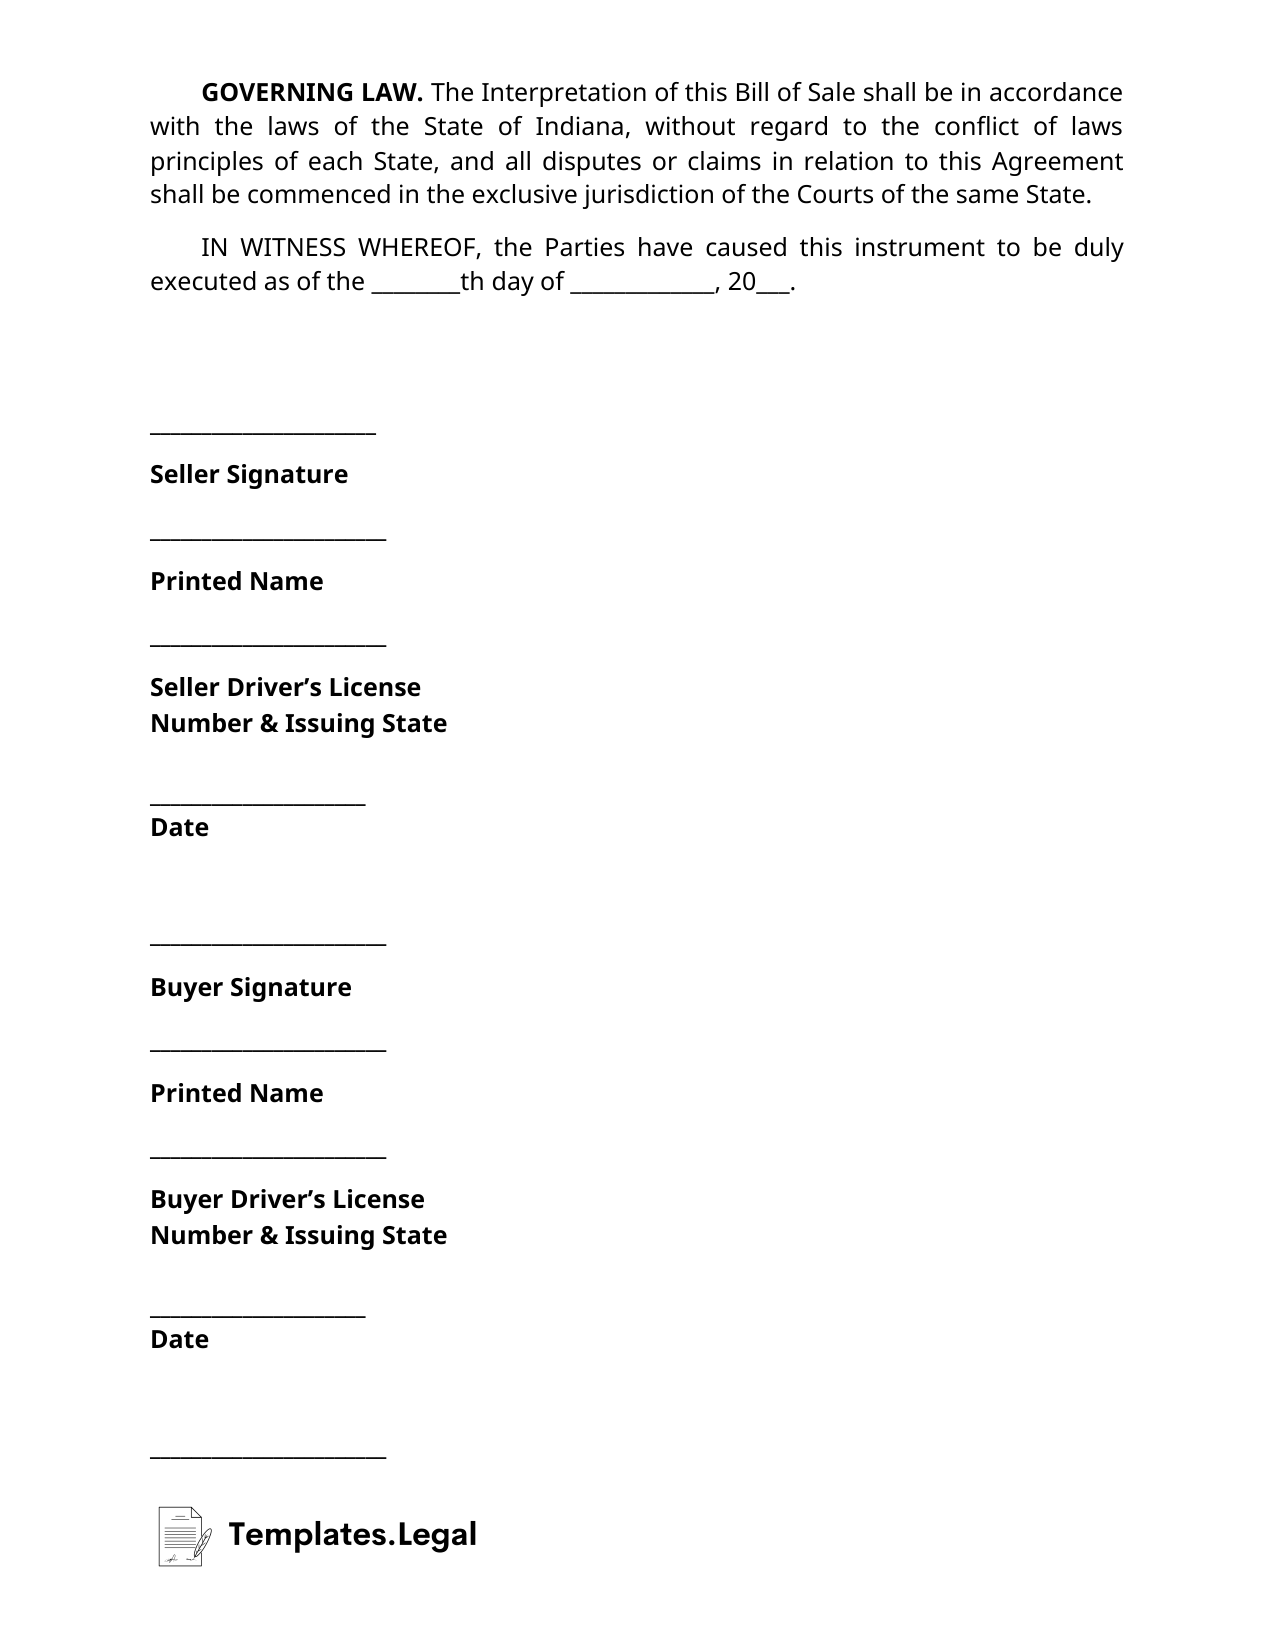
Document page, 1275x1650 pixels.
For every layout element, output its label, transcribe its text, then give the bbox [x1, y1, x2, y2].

text IN WITNESS WHEREOF, the Parties have caused this instrument to be duly executed as of the ________th day of _____________, 20___. [150, 230, 1125, 298]
text _____________________ [150, 1288, 1125, 1322]
text _______________________ [150, 1022, 1125, 1056]
text Date [150, 1322, 1125, 1356]
text Date [150, 810, 1125, 844]
text Printed Name [150, 563, 1125, 597]
text Seller Driver’s License [150, 669, 1125, 703]
text Number & Issuing State [150, 706, 1125, 740]
text Printed Name [150, 1075, 1125, 1109]
text Buyer Driver’s License [150, 1181, 1125, 1215]
text GOVERNING LAW. The Interpretation of this Bill of Sale shall be in accordance with the laws of the State of Indiana, without regard to the conflict of laws principles of each State, and all disputes or claims in relation to this Agreement shall be commenced in the exclusive jurisdiction of the Courts of the same State. [150, 75, 1125, 211]
text Number & Issuing State [150, 1218, 1125, 1252]
text _______________________ [150, 510, 1125, 544]
text _______________________ [150, 1128, 1125, 1162]
text Seller Signature [150, 457, 1125, 491]
text _______________________ [150, 916, 1125, 950]
text Buyer Signature [150, 969, 1125, 1003]
text ______________________ [150, 404, 1125, 438]
text _____________________ [150, 776, 1125, 810]
text _______________________ [150, 616, 1125, 650]
text _______________________ [150, 1428, 1125, 1462]
